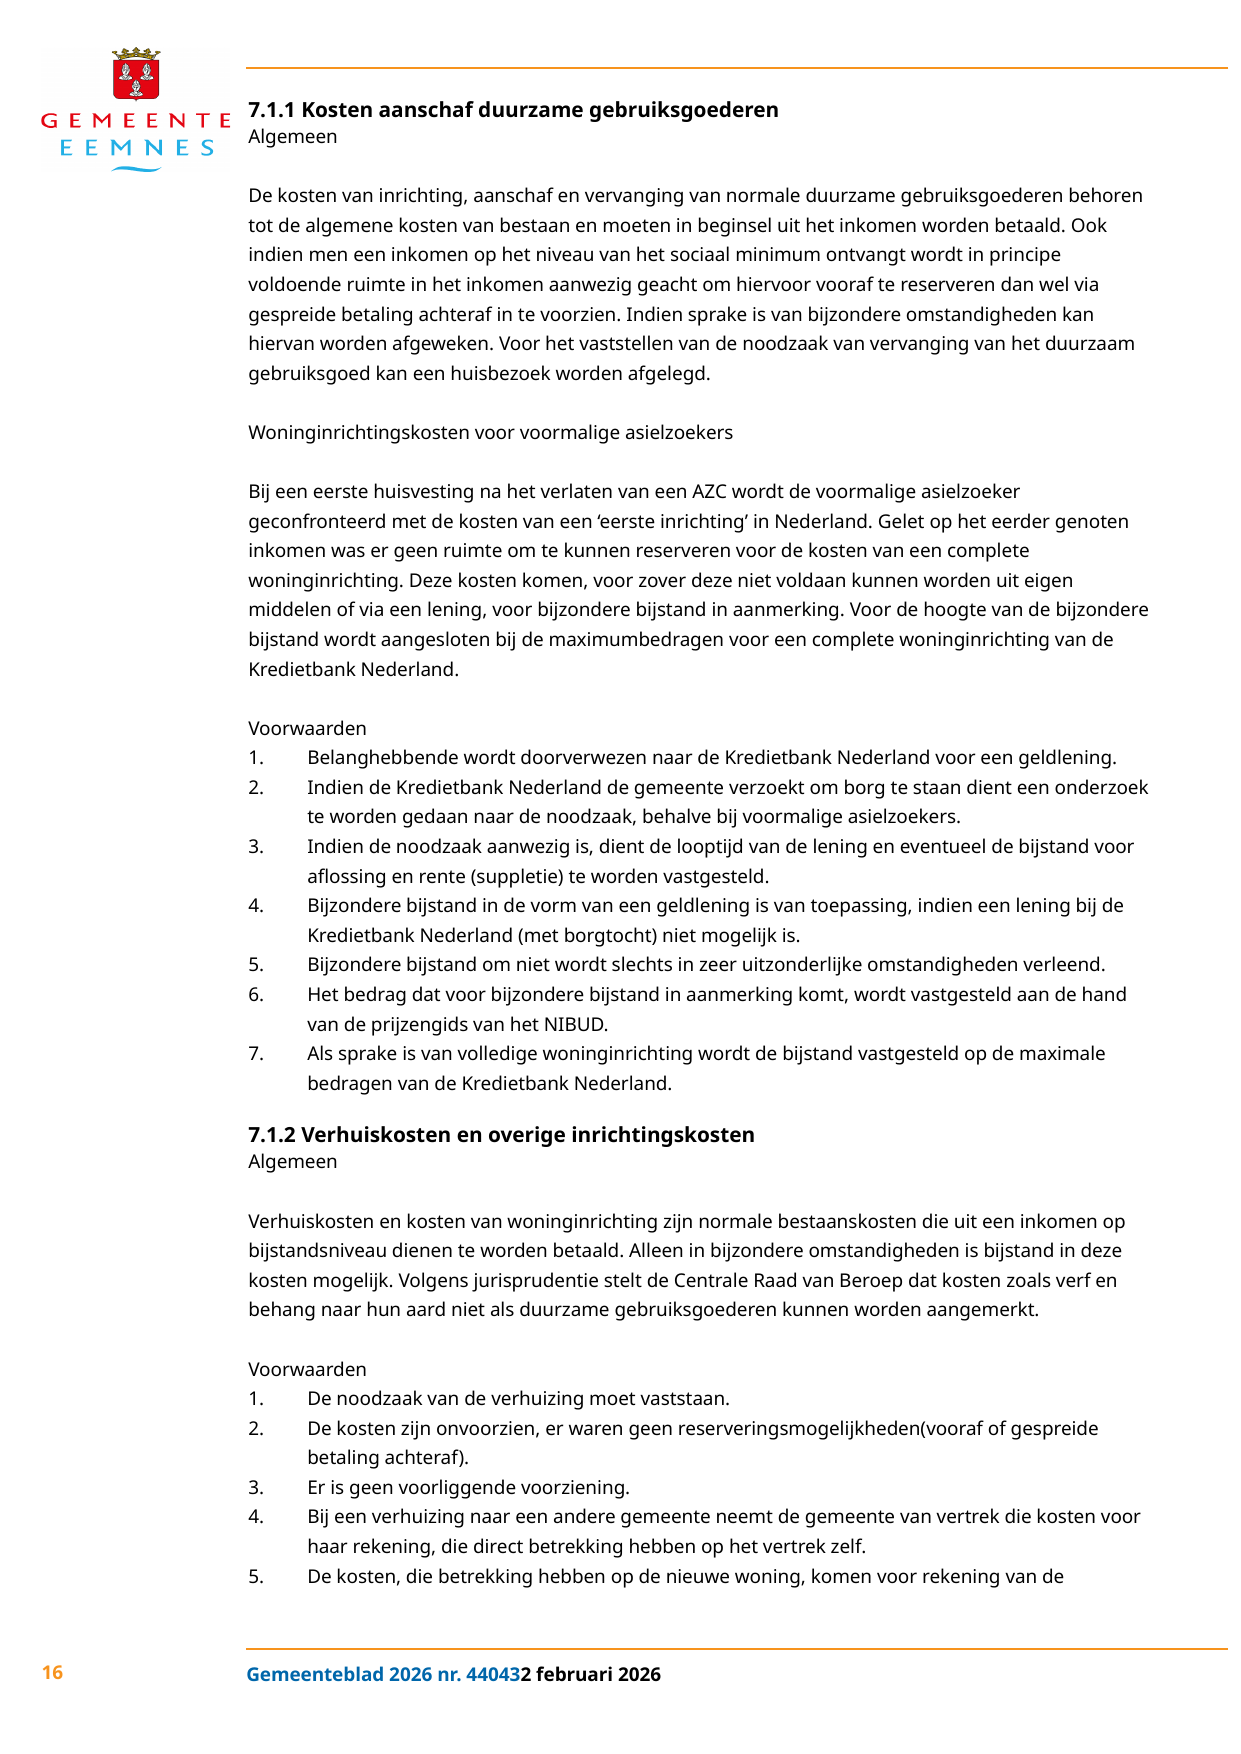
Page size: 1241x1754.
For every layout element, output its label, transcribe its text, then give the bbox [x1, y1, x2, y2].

text 7.1.1 Kosten aanschaf duurzame gebruiksgoederen [248, 95, 1152, 123]
text Algemeen [248, 1149, 1152, 1174]
list Bijzondere bijstand in de vorm van een geldlening is van toepassing, indien een lening bij de Kredietbank Nederland (met borgtocht) niet mogelijk is. [248, 892, 1152, 948]
picture [41, 47, 231, 172]
list De kosten zijn onvoorzien, er waren geen reserveringsmogelijkheden(vooraf of gespreide betaling achteraf). [248, 1415, 1152, 1470]
list De kosten, die betrekking hebben op de nieuwe woning, komen voor rekening van de [248, 1563, 1152, 1589]
list Als sprake is van volledige woninginrichting wordt de bijstand vastgesteld op de maximale bedragen van de Kredietbank Nederland. [248, 1040, 1152, 1096]
list Het bedrag dat voor bijzondere bijstand in aanmerking komt, wordt vastgesteld aan de hand van de prijzengids van het NIBUD. [248, 981, 1152, 1036]
list Indien de noodzaak aanwezig is, dient de looptijd van de lening en eventueel de bijstand voor aflossing en rente (suppletie) te worden vastgesteld. [248, 833, 1152, 888]
list Bijzondere bijstand om niet wordt slechts in zeer uitzonderlijke omstandigheden verleend. [248, 952, 1152, 977]
list Er is geen voorliggende voorziening. [248, 1474, 1152, 1500]
list Bij een verhuizing naar een andere gemeente neemt de gemeente van vertrek die kosten voor haar rekening, die direct betrekking hebben op het vertrek zelf. [248, 1504, 1152, 1559]
text Voorwaarden [248, 1356, 1152, 1382]
list Indien de Kredietbank Nederland de gemeente verzoekt om borg te staan dient een onderzoek te worden gedaan naar de noodzaak, behalve bij voormalige asielzoekers. [248, 774, 1152, 829]
list Belanghebbende wordt doorverwezen naar de Kredietbank Nederland voor een geldlening. [248, 744, 1152, 770]
text 7.1.2 Verhuiskosten en overige inrichtingskosten [248, 1120, 1152, 1149]
list De noodzaak van de verhuizing moet vaststaan. [248, 1385, 1152, 1411]
text Woninginrichtingskosten voor voormalige asielzoekers [248, 419, 1152, 445]
text Voorwaarden [248, 715, 1152, 741]
text Algemeen [248, 123, 1152, 149]
text De kosten van inrichting, aanschaf en vervanging van normale duurzame gebruiksgoederen behoren tot de algemene kosten van bestaan en moeten in beginsel uit het inkomen worden betaald. Ook indien men een inkomen op het niveau van het sociaal minimum ontvangt wordt in principe voldoende ruimte in het inkomen aanwezig geacht om hiervoor vooraf te reserveren dan wel via gespreide betaling achteraf in te voorzien. Indien sprake is van bijzondere omstandigheden kan hiervan worden afgeweken. Voor het vaststellen van de noodzaak van vervanging van het duurzaam gebruiksgoed kan een huisbezoek worden afgelegd. [248, 182, 1152, 386]
text Verhuiskosten en kosten van woninginrichting zijn normale bestaanskosten die uit een inkomen op bijstandsniveau dienen te worden betaald. Alleen in bijzondere omstandigheden is bijstand in deze kosten mogelijk. Volgens jurisprudentie stelt de Centrale Raad van Beroep dat kosten zoals verf en behang naar hun aard niet als duurzame gebruiksgoederen kunnen worden aangemerkt. [248, 1208, 1152, 1322]
text Bij een eerste huisvesting na het verlaten van een AZC wordt de voormalige asielzoeker geconfronteerd met de kosten van een ‘eerste inrichting’ in Nederland. Gelet op het eerder genoten inkomen was er geen ruimte om te kunnen reserveren voor de kosten van een complete woninginrichting. Deze kosten komen, voor zover deze niet voldaan kunnen worden uit eigen middelen of via een lening, voor bijzondere bijstand in aanmerking. Voor de hoogte van de bijzondere bijstand wordt aangesloten bij de maximumbedragen voor een complete woninginrichting van de Kredietbank Nederland. [248, 478, 1152, 681]
